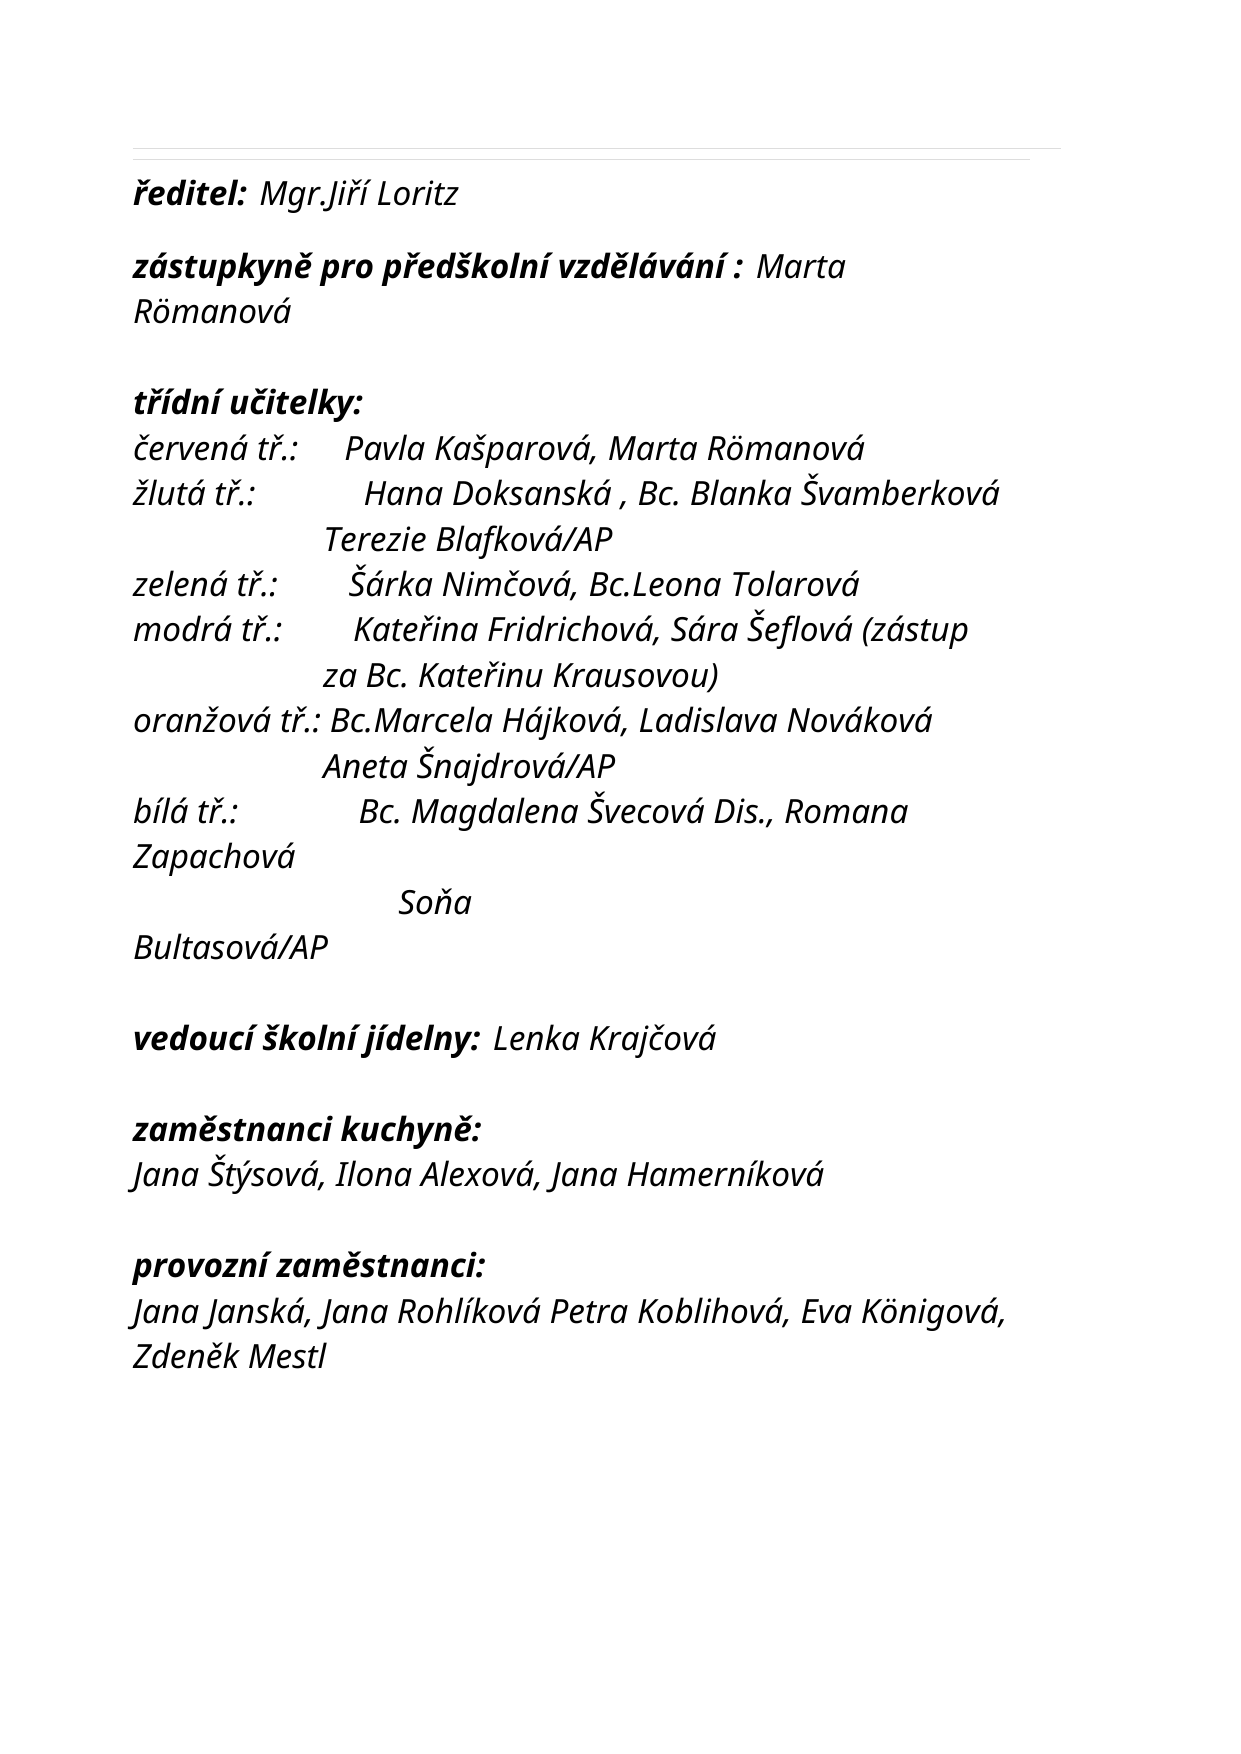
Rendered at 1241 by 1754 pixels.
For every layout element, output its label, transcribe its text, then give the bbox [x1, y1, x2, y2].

table_header [133, 149, 1061, 1397]
table_header ředitel: Mgr.Jiří Loritz zástupkyně pro předškolní vzdělávání : Marta Römanová třídní učitelky: červená tř.: Pavla Kašparová, Marta Römanová žlutá tř.: Hana Doksanská , Bc. Blanka Švamberková Terezie Blafková/AP zelená tř.: Šárka Nimčová, Bc.Leona Tolarová modrá tř.: Kateřina Fridrichová, Sára Šeflová (zástup za Bc. Kateřinu Krausovou) oranžová tř.: Bc.Marcela Hájková, Ladislava Nováková Aneta Šnajdrová/AP bílá tř.: Bc. Magdalena Švecová Dis., Romana Zapachová Soňa Bultasová/AP vedoucí školní jídelny: Lenka Krajčová zaměstnanci kuchyně: Jana Štýsová, Ilona Alexová, Jana Hamerníková provozní zaměstnanci: Jana Janská, Jana Rohlíková Petra Koblihová, Eva Königová, Zdeněk Mestl [133, 160, 1030, 1388]
